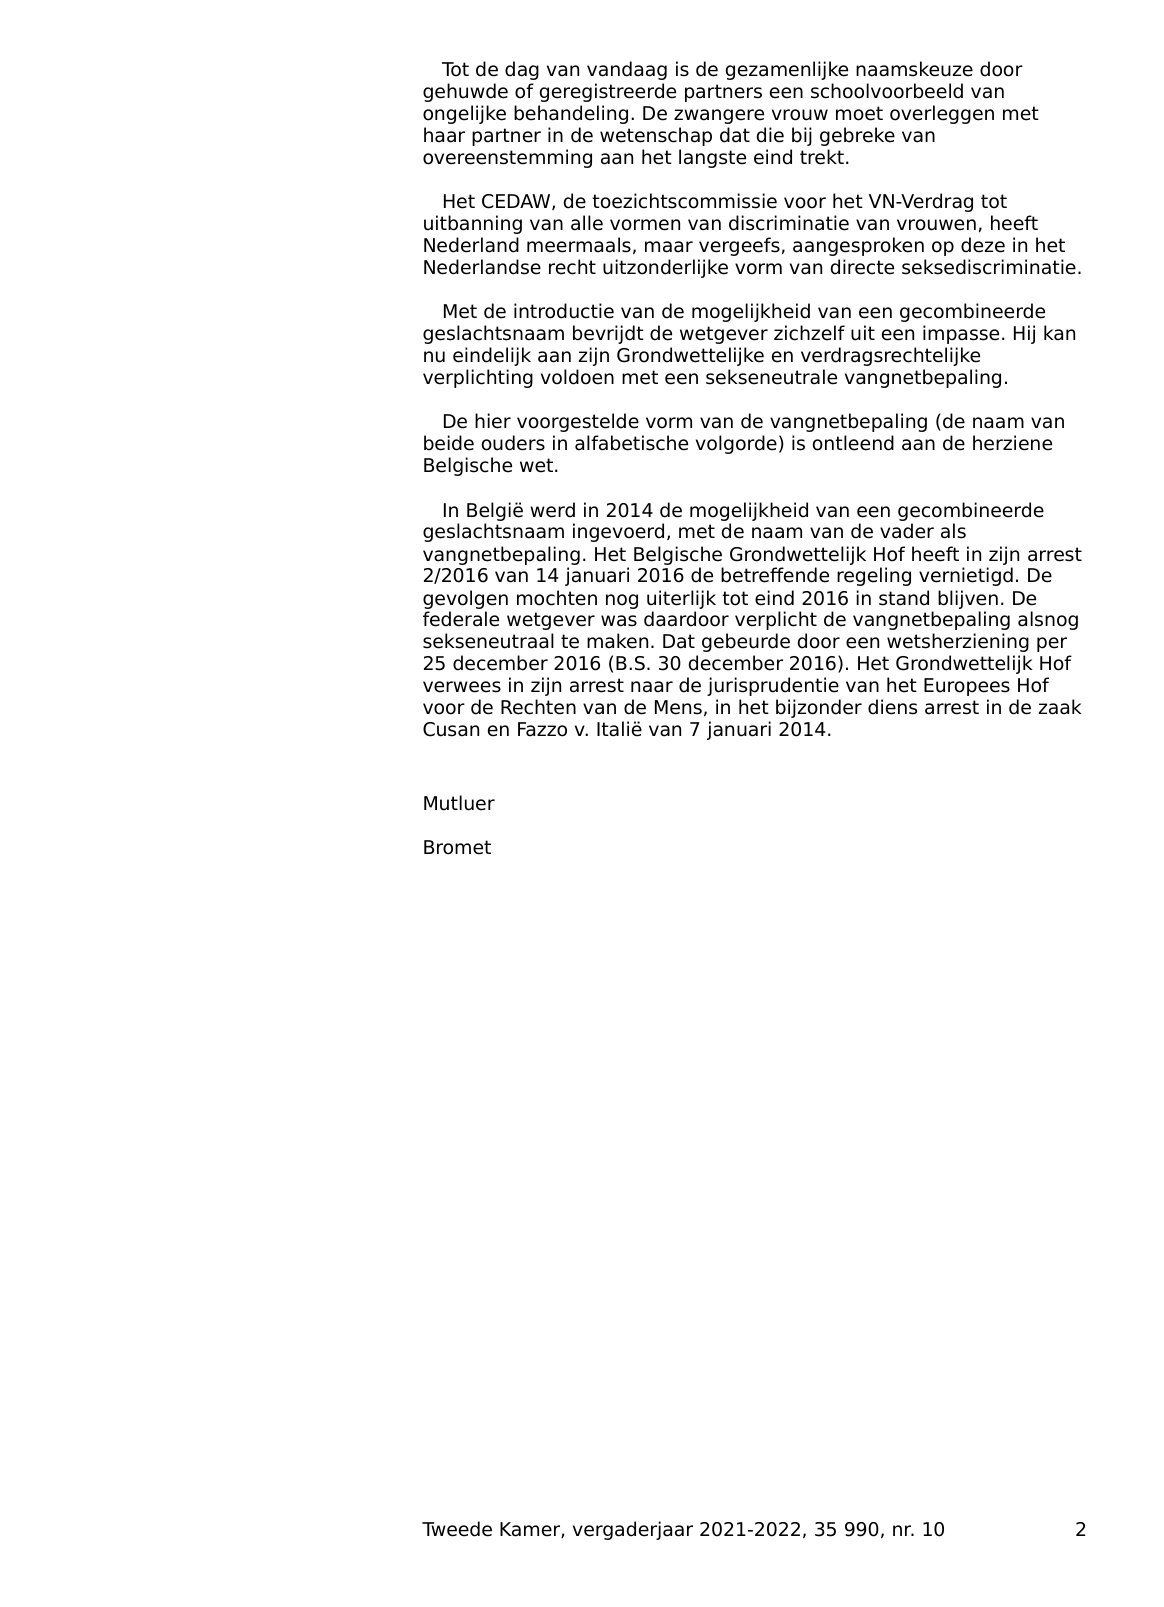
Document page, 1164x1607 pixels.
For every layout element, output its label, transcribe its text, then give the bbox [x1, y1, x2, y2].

text In België werd in 2014 de mogelijkheid van een gecombineerde geslachtsnaam ingevoerd, met de naam van de vader als vangnetbepaling. Het Belgische Grondwettelijk Hof heeft in zijn arrest 2/2016 van 14 januari 2016 de betreffende regeling vernietigd. De gevolgen mochten nog uiterlijk tot eind 2016 in stand blijven. De federale wetgever was daardoor verplicht de vangnetbepaling alsnog sekseneutraal te maken. Dat gebeurde door een wetsherziening per 25 december 2016 (B.S. 30 december 2016). Het Grondwettelijk Hof verwees in zijn arrest naar de jurisprudentie van het Europees Hof voor de Rechten van de Mens, in het bijzonder diens arrest in de zaak Cusan en Fazzo v. Italië van 7 januari 2014. [422, 499, 1087, 741]
text Het CEDAW, de toezichtscommissie voor het VN-Verdrag tot uitbanning van alle vormen van discriminatie van vrouwen, heeft Nederland meermaals, maar vergeefs, aangesproken op deze in het Nederlandse recht uitzonderlijke vorm van directe seksediscriminatie. [422, 191, 1087, 279]
text De hier voorgestelde vorm van de vangnetbepaling (de naam van beide ouders in alfabetische volgorde) is ontleend aan de herziene Belgische wet. [422, 411, 1087, 477]
text Tot de dag van vandaag is de gezamenlijke naamskeuze door gehuwde of geregistreerde partners een schoolvoorbeeld van ongelijke behandeling. De zwangere vrouw moet overleggen met haar partner in de wetenschap dat die bij gebreke van overeenstemming aan het langste eind trekt. [422, 59, 1087, 169]
text Mutluer Bromet [422, 771, 1087, 859]
text Met de introductie van de mogelijkheid van een gecombineerde geslachtsnaam bevrijdt de wetgever zichzelf uit een impasse. Hij kan nu eindelijk aan zijn Grondwettelijke en verdragsrechtelijke verplichting voldoen met een sekseneutrale vangnetbepaling. [422, 301, 1087, 389]
